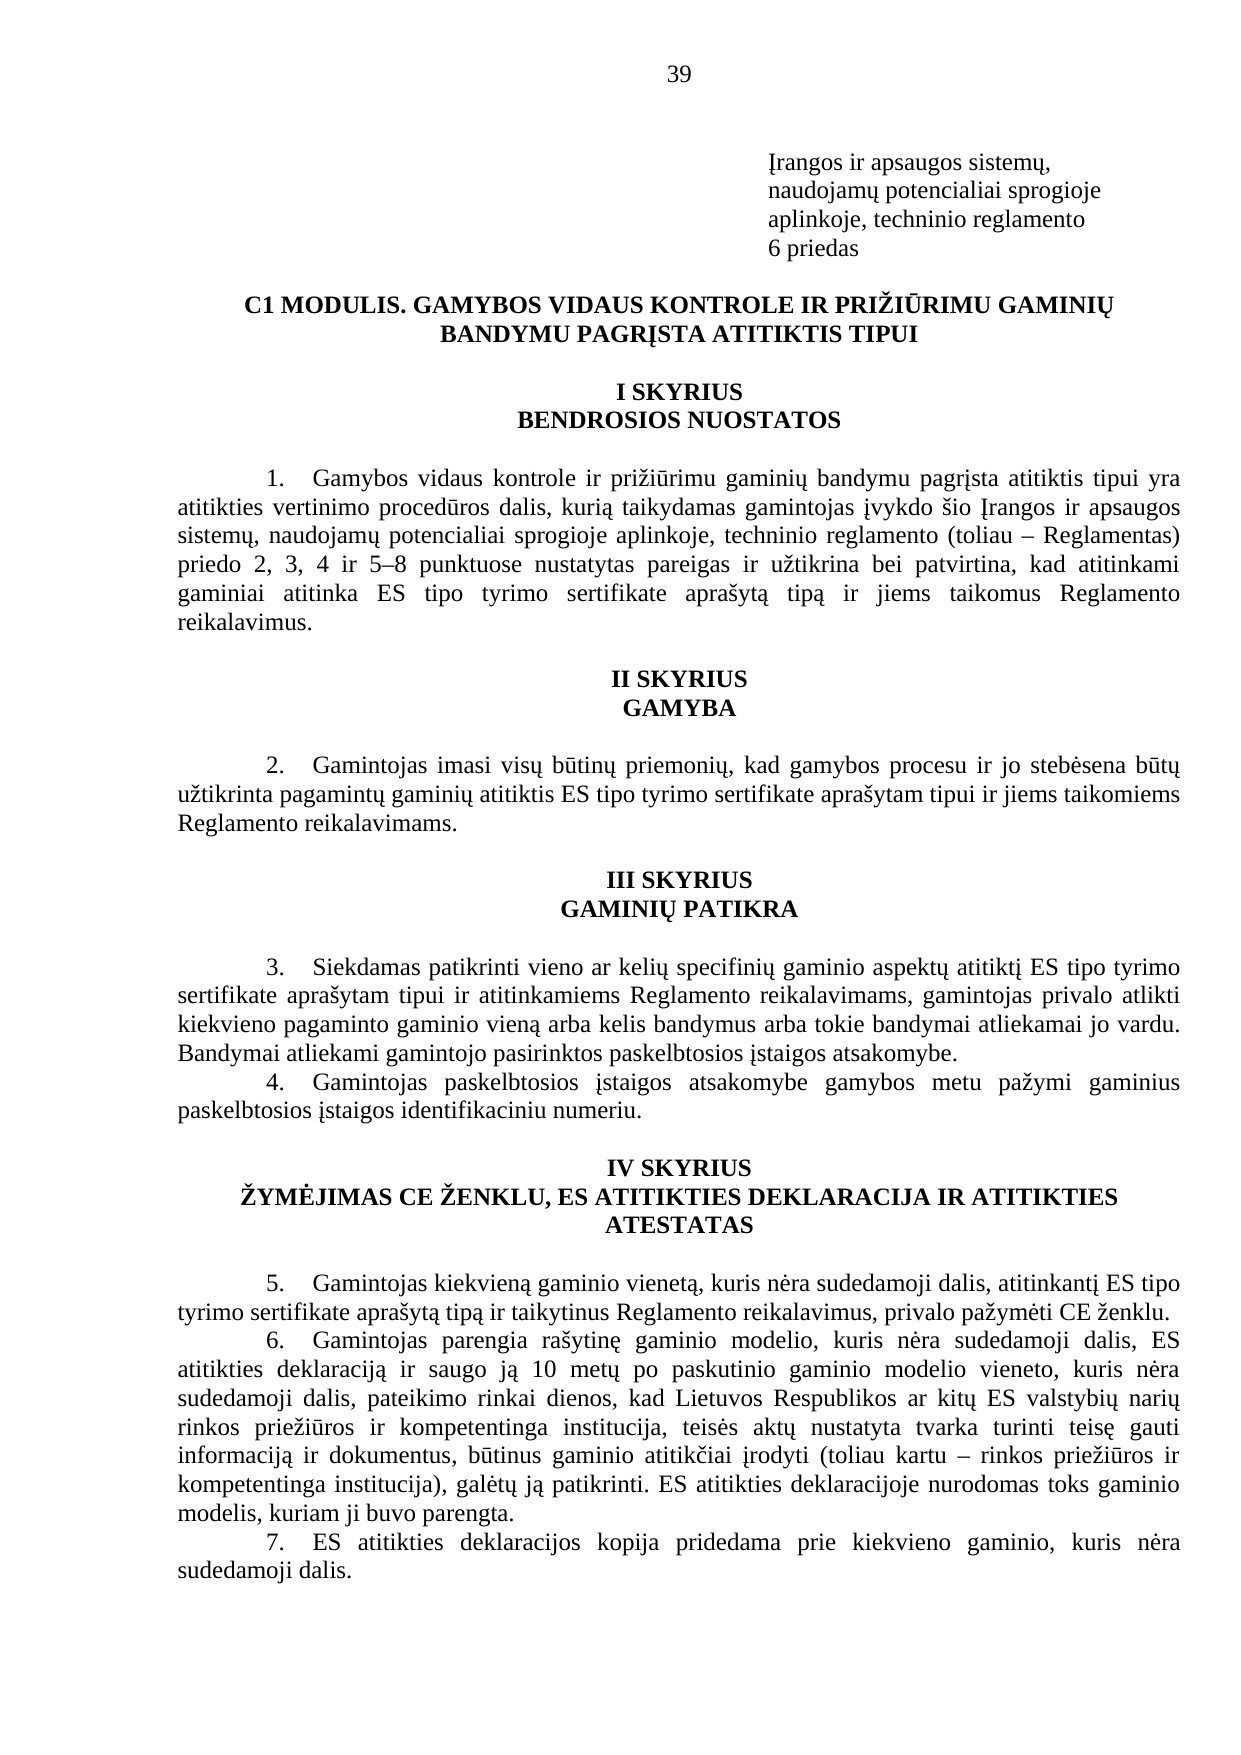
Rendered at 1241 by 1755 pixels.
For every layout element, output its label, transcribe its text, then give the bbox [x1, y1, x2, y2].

text 2. Gamintojas imasi visų būtinų priemonių, kad gamybos procesu ir jo stebėsena būtų užtikrinta pagamintų gaminių atitiktis ES tipo tyrimo sertifikate aprašytam tipui ir jiems taikomiems Reglamento reikalavimams. [177, 751, 1181, 837]
text 3. Siekdamas patikrinti vieno ar kelių specifinių gaminio aspektų atitiktį ES tipo tyrimo sertifikate aprašytam tipui ir atitinkamiems Reglamento reikalavimams, gamintojas privalo atlikti kiekvieno pagaminto gaminio vieną arba kelis bandymus arba tokie bandymai atliekamai jo vardu. Bandymai atliekami gamintojo pasirinktos paskelbtosios įstaigos atsakomybe. [177, 952, 1181, 1067]
text C1 MODULIS. GAMYBOS VIDAUS KONTROLE IR PRIŽIŪRIMU GAMINIŲ BANDYMU PAGRĮSTA ATITIKTIS TIPUI [177, 291, 1181, 348]
text III Skyrius [177, 866, 1181, 894]
text 4. Gamintojas paskelbtosios įstaigos atsakomybe gamybos metu pažymi gaminius paskelbtosios įstaigos identifikaciniu numeriu. [177, 1067, 1181, 1124]
text II Skyrius [177, 664, 1181, 693]
text naudojamų potencialiai sprogioje [768, 176, 1181, 204]
text 6. Gamintojas parengia rašytinę gaminio modelio, kuris nėra sudedamoji dalis, ES atitikties deklaraciją ir saugo ją 10 metų po paskutinio gaminio modelio vieneto, kuris nėra sudedamoji dalis, pateikimo rinkai dienos, kad Lietuvos Respublikos ar kitų ES valstybių narių rinkos priežiūros ir kompetentinga institucija, teisės aktų nustatyta tvarka turinti teisę gauti informaciją ir dokumentus, būtinus gaminio atitikčiai įrodyti (toliau kartu – rinkos priežiūros ir kompetentinga institucija), galėtų ją patikrinti. ES atitikties deklaracijoje nurodomas toks gaminio modelis, kuriam ji buvo parengta. [177, 1326, 1181, 1527]
text BENDROSIOS NUOSTATOS [177, 406, 1181, 434]
text aplinkoje, techninio reglamento [768, 204, 1181, 233]
text Žymėjimas CE ženklu, ES atitikties deklaracija ir atitikties atestatas [177, 1182, 1181, 1239]
text Įrangos ir apsaugos sistemų, [768, 147, 1181, 176]
text 1. Gamybos vidaus kontrole ir prižiūrimu gaminių bandymu pagrįsta atitiktis tipui yra atitikties vertinimo procedūros dalis, kurią taikydamas gamintojas įvykdo šio Įrangos ir apsaugos sistemų, naudojamų potencialiai sprogioje aplinkoje, techninio reglamento (toliau – Reglamentas) priedo 2, 3, 4 ir 5–8 punktuose nustatytas pareigas ir užtikrina bei patvirtina, kad atitinkami gaminiai atitinka ES tipo tyrimo sertifikate aprašytą tipą ir jiems taikomus Reglamento reikalavimus. [177, 463, 1181, 636]
text 7. ES atitikties deklaracijos kopija pridedama prie kiekvieno gaminio, kuris nėra sudedamoji dalis. [177, 1527, 1181, 1584]
text 6 priedas [768, 233, 1181, 262]
text Gaminių patikra [177, 894, 1181, 923]
text I Skyrius [177, 377, 1181, 406]
text 5. Gamintojas kiekvieną gaminio vienetą, kuris nėra sudedamoji dalis, atitinkantį ES tipo tyrimo sertifikate aprašytą tipą ir taikytinus Reglamento reikalavimus, privalo pažymėti CE ženklu. [177, 1268, 1181, 1326]
text Gamyba [177, 693, 1181, 722]
text IV Skyrius [177, 1153, 1181, 1182]
